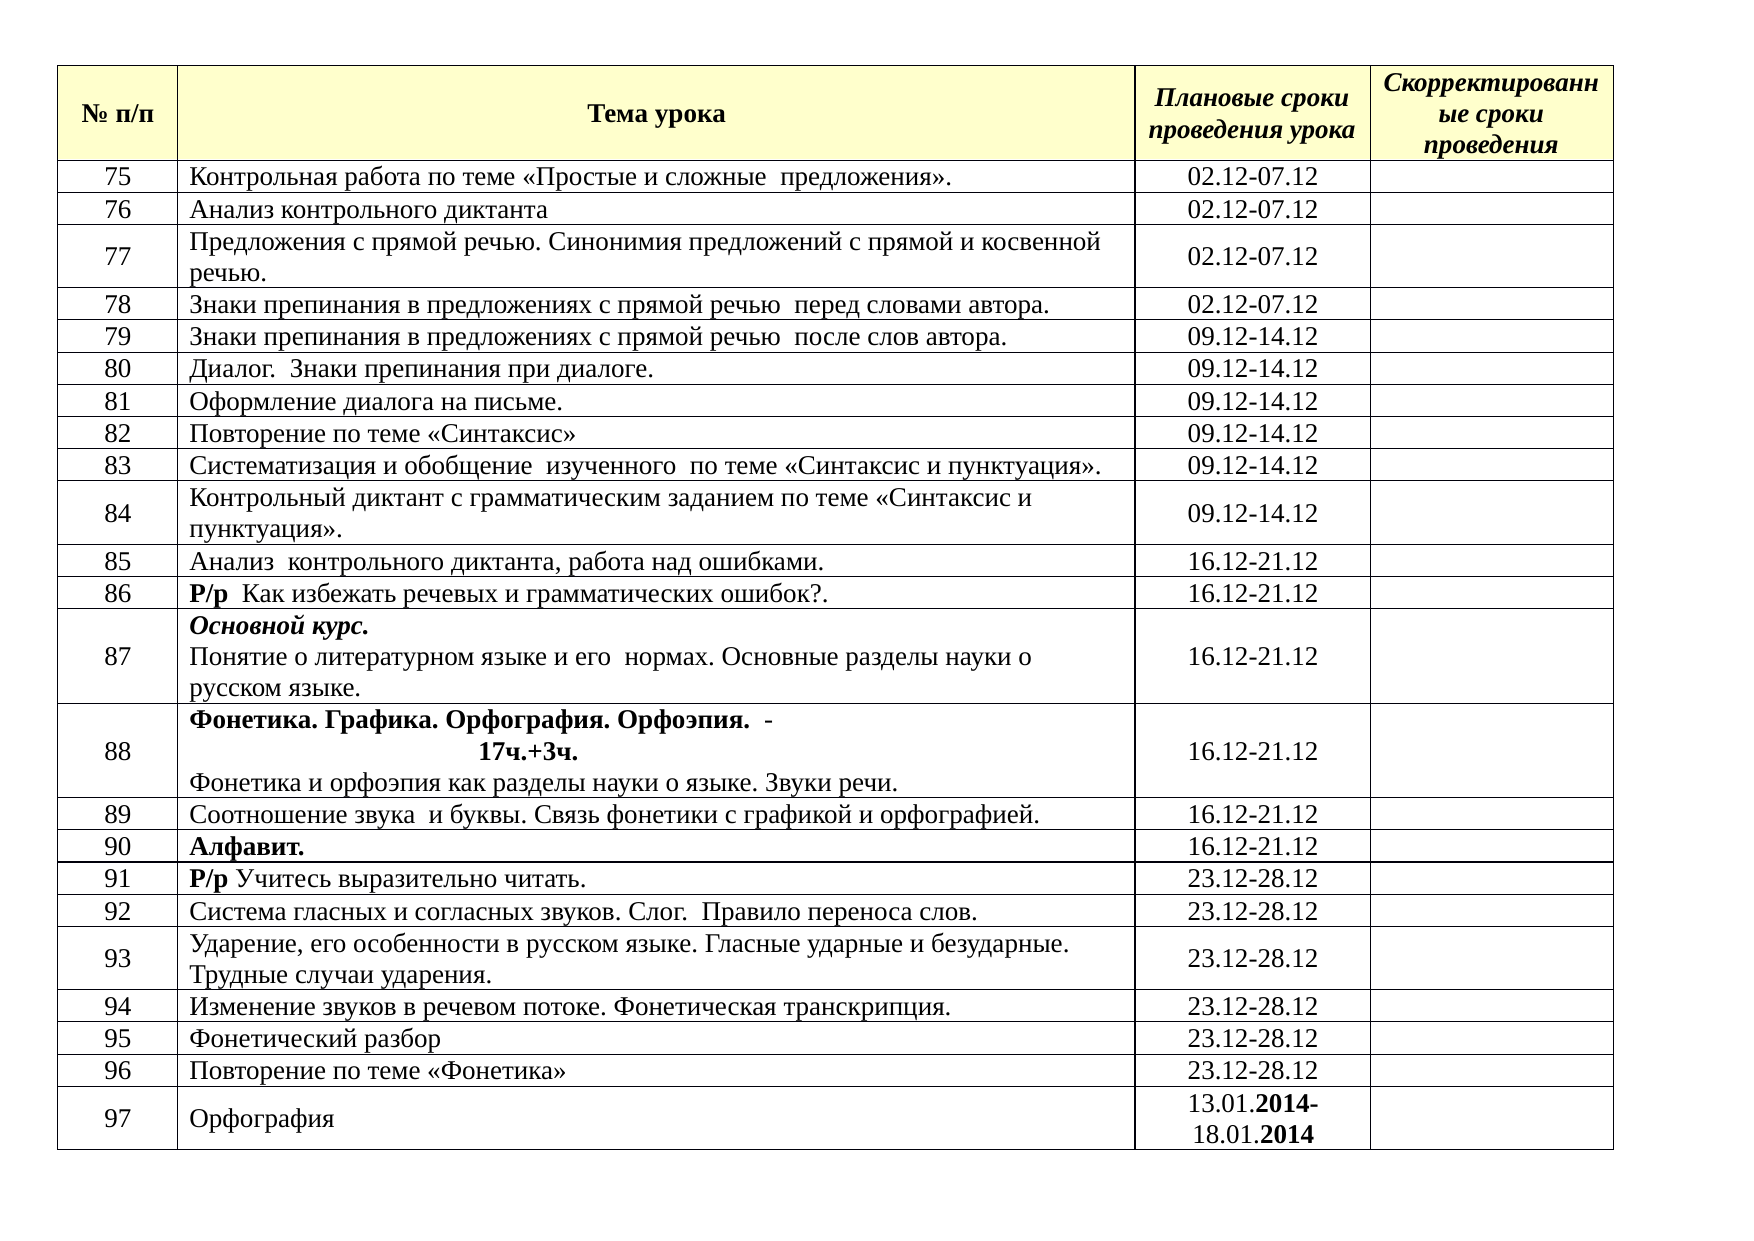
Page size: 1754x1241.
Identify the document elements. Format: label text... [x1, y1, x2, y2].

table_cell Оформление диалога на письме. [178, 385, 1134, 416]
table_cell Повторение по теме «Синтаксис» [178, 417, 1134, 448]
table_cell 02.12-07.12 [1136, 225, 1370, 287]
table_cell [1371, 225, 1613, 287]
table_cell [1371, 481, 1613, 544]
table_cell 94 [58, 990, 177, 1021]
table_cell 09.12-14.12 [1136, 449, 1370, 480]
table_cell 77 [58, 225, 177, 287]
table_cell 90 [58, 830, 177, 861]
table_cell 76 [58, 193, 177, 224]
table_cell [1371, 798, 1613, 829]
table_cell 82 [58, 417, 177, 448]
table_cell Диалог. Знаки препинания при диалоге. [178, 353, 1134, 384]
table_cell Систематизация и обобщение изученного по теме «Синтаксис и пунктуация». [178, 449, 1134, 480]
table_cell [1371, 863, 1613, 893]
table_header Тема урока [178, 66, 1134, 159]
table_cell 96 [58, 1055, 177, 1086]
table_cell [1371, 1022, 1613, 1053]
table_cell Система гласных и согласных звуков. Слог. Правило переноса слов. [178, 895, 1134, 926]
table_cell 86 [58, 577, 177, 608]
table_cell [1371, 990, 1613, 1021]
table_cell Знаки препинания в предложениях с прямой речью после слов автора. [178, 320, 1134, 352]
table_cell 79 [58, 320, 177, 352]
table_cell 16.12-21.12 [1136, 609, 1370, 702]
table_cell 16.12-21.12 [1136, 577, 1370, 608]
table_cell 09.12-14.12 [1136, 481, 1370, 544]
table_cell [1371, 830, 1613, 861]
table_cell 16.12-21.12 [1136, 798, 1370, 829]
table_cell 78 [58, 288, 177, 319]
table_cell 16.12-21.12 [1136, 830, 1370, 861]
table_cell Изменение звуков в речевом потоке. Фонетическая транскрипция. [178, 990, 1134, 1021]
table_cell [1371, 577, 1613, 608]
table_cell 23.12-28.12 [1136, 1055, 1370, 1086]
table_cell Анализ контрольного диктанта [178, 193, 1134, 224]
table_cell 23.12-28.12 [1136, 1022, 1370, 1053]
table_cell [1371, 545, 1613, 576]
table_cell Анализ контрольного диктанта, работа над ошибками. [178, 545, 1134, 576]
table_cell 23.12-28.12 [1136, 863, 1370, 893]
table_cell 97 [58, 1087, 177, 1149]
table_cell Основной курс. Понятие о литературном языке и его нормах. Основные разделы науки о русском языке. [178, 609, 1134, 702]
table_cell 09.12-14.12 [1136, 353, 1370, 384]
table_cell 91 [58, 863, 177, 893]
table_header Скорректированные сроки проведения [1371, 66, 1613, 159]
table_cell [1371, 353, 1613, 384]
table_cell Предложения с прямой речью. Синонимия предложений с прямой и косвенной речью. [178, 225, 1134, 287]
table_cell [1371, 895, 1613, 926]
table_cell 83 [58, 449, 177, 480]
table_cell 13.01.2014-18.01.2014 [1136, 1087, 1370, 1149]
table_cell 88 [58, 704, 177, 797]
table_cell [1371, 927, 1613, 989]
table_cell Р/р Как избежать речевых и грамматических ошибок?. [178, 577, 1134, 608]
table_cell 85 [58, 545, 177, 576]
table_cell 93 [58, 927, 177, 989]
table_cell Алфавит. [178, 830, 1134, 861]
table_cell [1371, 320, 1613, 352]
table_cell 80 [58, 353, 177, 384]
table_cell Контрольная работа по теме «Простые и сложные предложения». [178, 161, 1134, 192]
table_cell 95 [58, 1022, 177, 1053]
table_cell Р/р Учитесь выразительно читать. [178, 863, 1134, 893]
table_cell 92 [58, 895, 177, 926]
table_cell [1371, 385, 1613, 416]
table_cell Фонетика. Графика. Орфография. Орфоэпия. - 17ч.+3ч. Фонетика и орфоэпия как разделы науки о языке. Звуки речи. [178, 704, 1134, 797]
table_cell [1371, 288, 1613, 319]
table_cell 89 [58, 798, 177, 829]
table_cell 87 [58, 609, 177, 702]
table_cell [1371, 417, 1613, 448]
table_cell 16.12-21.12 [1136, 545, 1370, 576]
table_cell Повторение по теме «Фонетика» [178, 1055, 1134, 1086]
table_cell Фонетический разбор [178, 1022, 1134, 1053]
table_header № п/п [58, 66, 177, 159]
table_cell 02.12-07.12 [1136, 288, 1370, 319]
table_cell 23.12-28.12 [1136, 927, 1370, 989]
table_cell Знаки препинания в предложениях с прямой речью перед словами автора. [178, 288, 1134, 319]
table_cell 75 [58, 161, 177, 192]
table_cell 09.12-14.12 [1136, 320, 1370, 352]
table_cell 81 [58, 385, 177, 416]
table_cell 16.12-21.12 [1136, 704, 1370, 797]
table_cell [1371, 609, 1613, 702]
table_cell 02.12-07.12 [1136, 193, 1370, 224]
table_cell [1371, 193, 1613, 224]
table_cell [1371, 1087, 1613, 1149]
table_cell 23.12-28.12 [1136, 990, 1370, 1021]
table_cell Орфография [178, 1087, 1134, 1149]
table_cell 23.12-28.12 [1136, 895, 1370, 926]
table_cell [1371, 704, 1613, 797]
table_cell Соотношение звука и буквы. Связь фонетики с графикой и орфографией. [178, 798, 1134, 829]
table_cell 02.12-07.12 [1136, 161, 1370, 192]
table_cell 84 [58, 481, 177, 544]
table_cell 09.12-14.12 [1136, 417, 1370, 448]
table_cell Ударение, его особенности в русском языке. Гласные ударные и безударные. Трудные случаи ударения. [178, 927, 1134, 989]
table_cell 09.12-14.12 [1136, 385, 1370, 416]
table_cell [1371, 449, 1613, 480]
table_cell [1371, 161, 1613, 192]
table_cell Контрольный диктант с грамматическим заданием по теме «Синтаксис и пунктуация». [178, 481, 1134, 544]
table_header Плановые сроки проведения урока [1136, 66, 1370, 159]
table_cell [1371, 1055, 1613, 1086]
